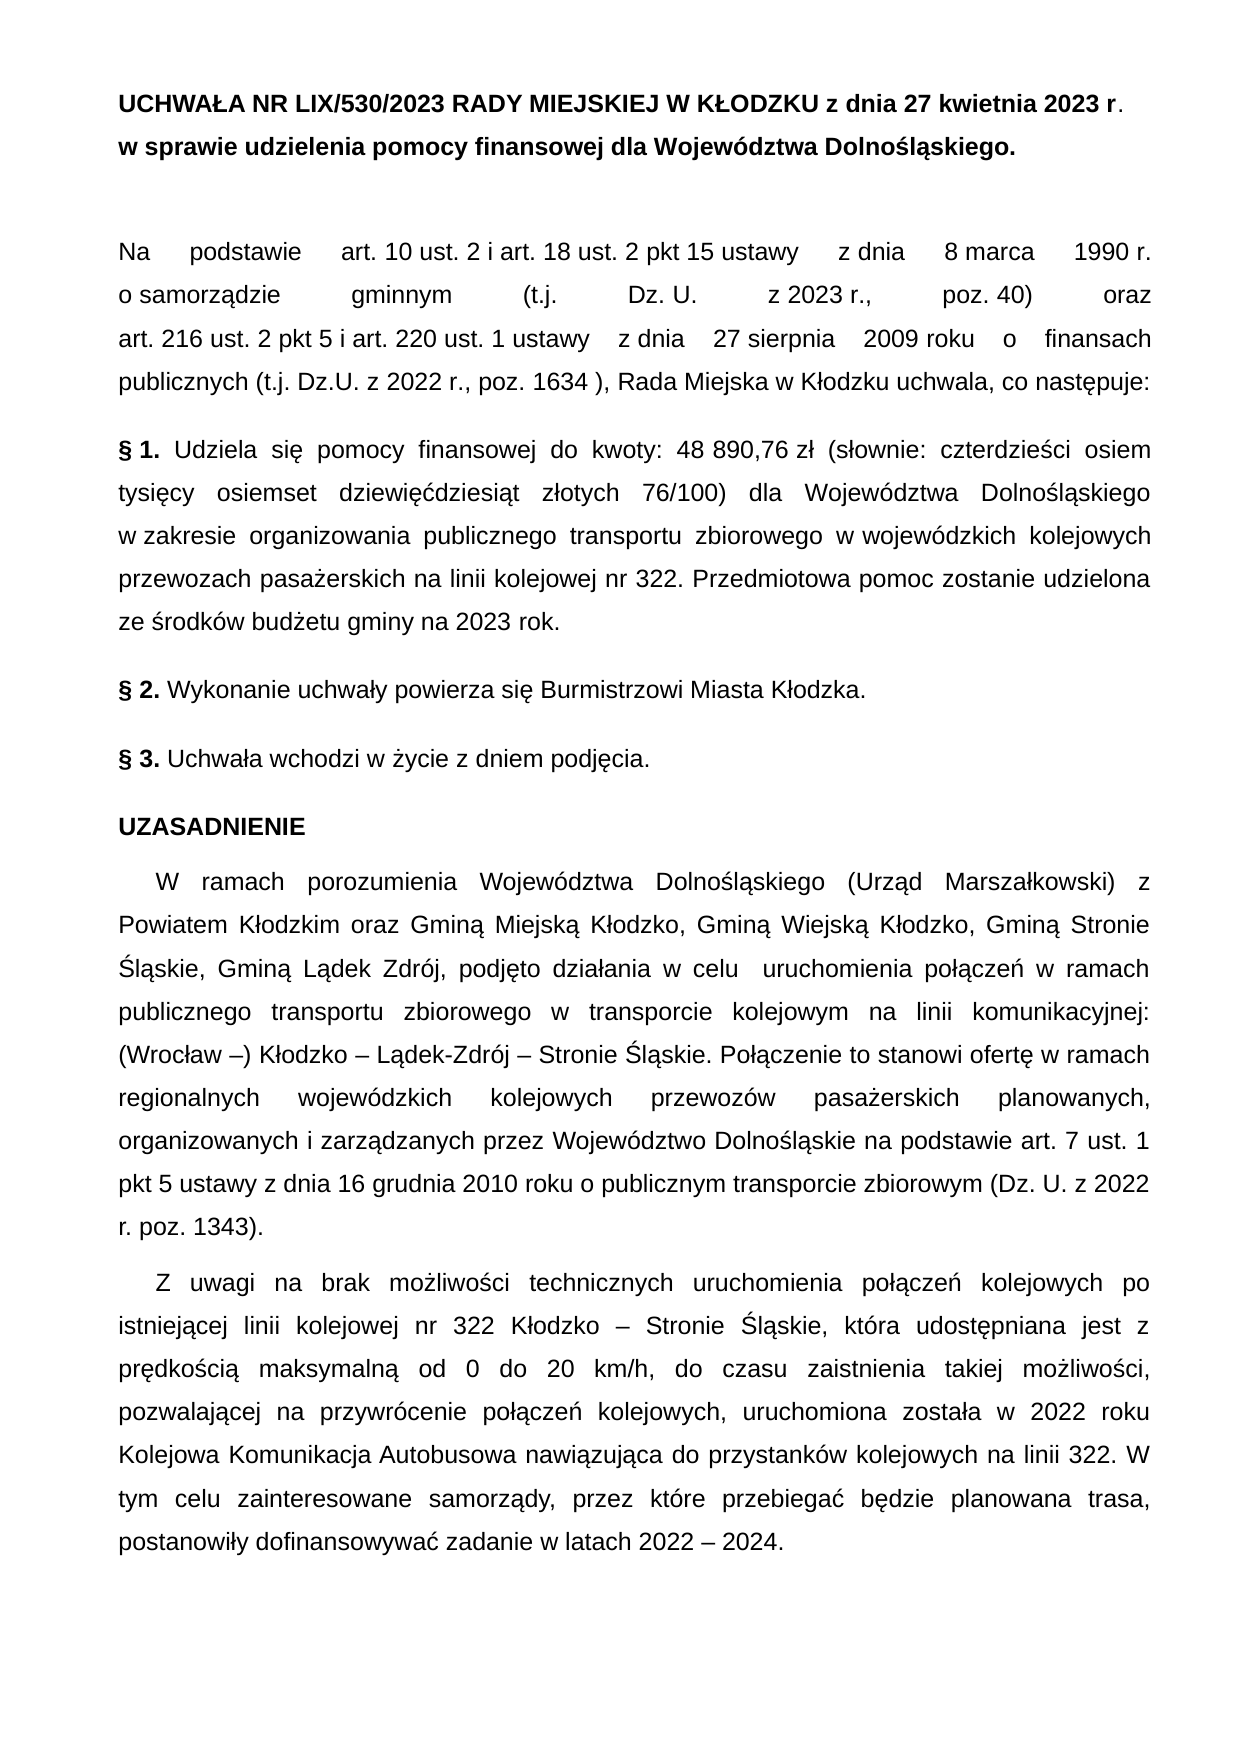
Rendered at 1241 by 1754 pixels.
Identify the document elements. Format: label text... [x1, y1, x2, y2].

text UZASADNIENIE [118, 812, 1152, 840]
text W ramach porozumienia Województwa Dolnośląskiego (Urząd Marszałkowski) z Powiatem Kłodzkim oraz Gminą Miejską Kłodzko, Gminą Wiejską Kłodzko, Gminą Stronie Śląskie, Gminą Lądek Zdrój, podjęto działania w celu uruchomienia połączeń w ramach publicznego transportu zbiorowego w transporcie kolejowym na linii komunikacyjnej: (Wrocław –) Kłodzko – Lądek-Zdrój – Stronie Śląskie. Połączenie to stanowi ofertę w ramach regionalnych wojewódzkich kolejowych przewozów pasażerskich planowanych, organizowanych i zarządzanych przez Województwo Dolnośląskie na podstawie art. 7 ust. 1 pkt 5 ustawy z dnia 16 grudnia 2010 roku o publicznym transporcie zbiorowym (Dz. U. z 2022 r. poz. 1343). [118, 867, 1152, 1241]
text Na podstawie art. 10 ust. 2 i art. 18 ust. 2 pkt 15 ustawy z dnia 8 marca 1990 r. o samorządzie gminnym (t.j. Dz. U. z 2023 r., poz. 40) oraz art. 216 ust. 2 pkt 5 i art. 220 ust. 1 ustawy z dnia 27 sierpnia 2009 roku o finansach publicznych (t.j. Dz.U. z 2022 r., poz. 1634 ), Rada Miejska w Kłodzku uchwala, co następuje: [118, 237, 1152, 395]
text § 3. Uchwała wchodzi w życie z dniem podjęcia. [118, 743, 1152, 772]
text w sprawie udzielenia pomocy finansowej dla Województwa Dolnośląskiego. [118, 132, 1152, 160]
text Z uwagi na brak możliwości technicznych uruchomienia połączeń kolejowych po istniejącej linii kolejowej nr 322 Kłodzko – Stronie Śląskie, która udostępniana jest z prędkością maksymalną od 0 do 20 km/h, do czasu zaistnienia takiej możliwości, pozwalającej na przywrócenie połączeń kolejowych, uruchomiona została w 2022 roku Kolejowa Komunikacja Autobusowa nawiązująca do przystanków kolejowych na linii 322. W tym celu zainteresowane samorządy, przez które przebiegać będzie planowana trasa, postanowiły dofinansowywać zadanie w latach 2022 – 2024. [118, 1268, 1152, 1555]
text § 1. Udziela się pomocy finansowej do kwoty: 48 890,76 zł (słownie: czterdzieści osiem tysięcy osiemset dziewięćdziesiąt złotych 76/100) dla Województwa Dolnośląskiego w zakresie organizowania publicznego transportu zbiorowego w wojewódzkich kolejowych przewozach pasażerskich na linii kolejowej nr 322. Przedmiotowa pomoc zostanie udzielona ze środków budżetu gminy na 2023 rok. [118, 435, 1152, 636]
text UCHWAŁA NR LIX/530/2023 RADY MIEJSKIEJ W KŁODZKU z dnia 27 kwietnia 2023 r. [118, 88, 1152, 117]
text § 2. Wykonanie uchwały powierza się Burmistrzowi Miasta Kłodzka. [118, 675, 1152, 704]
